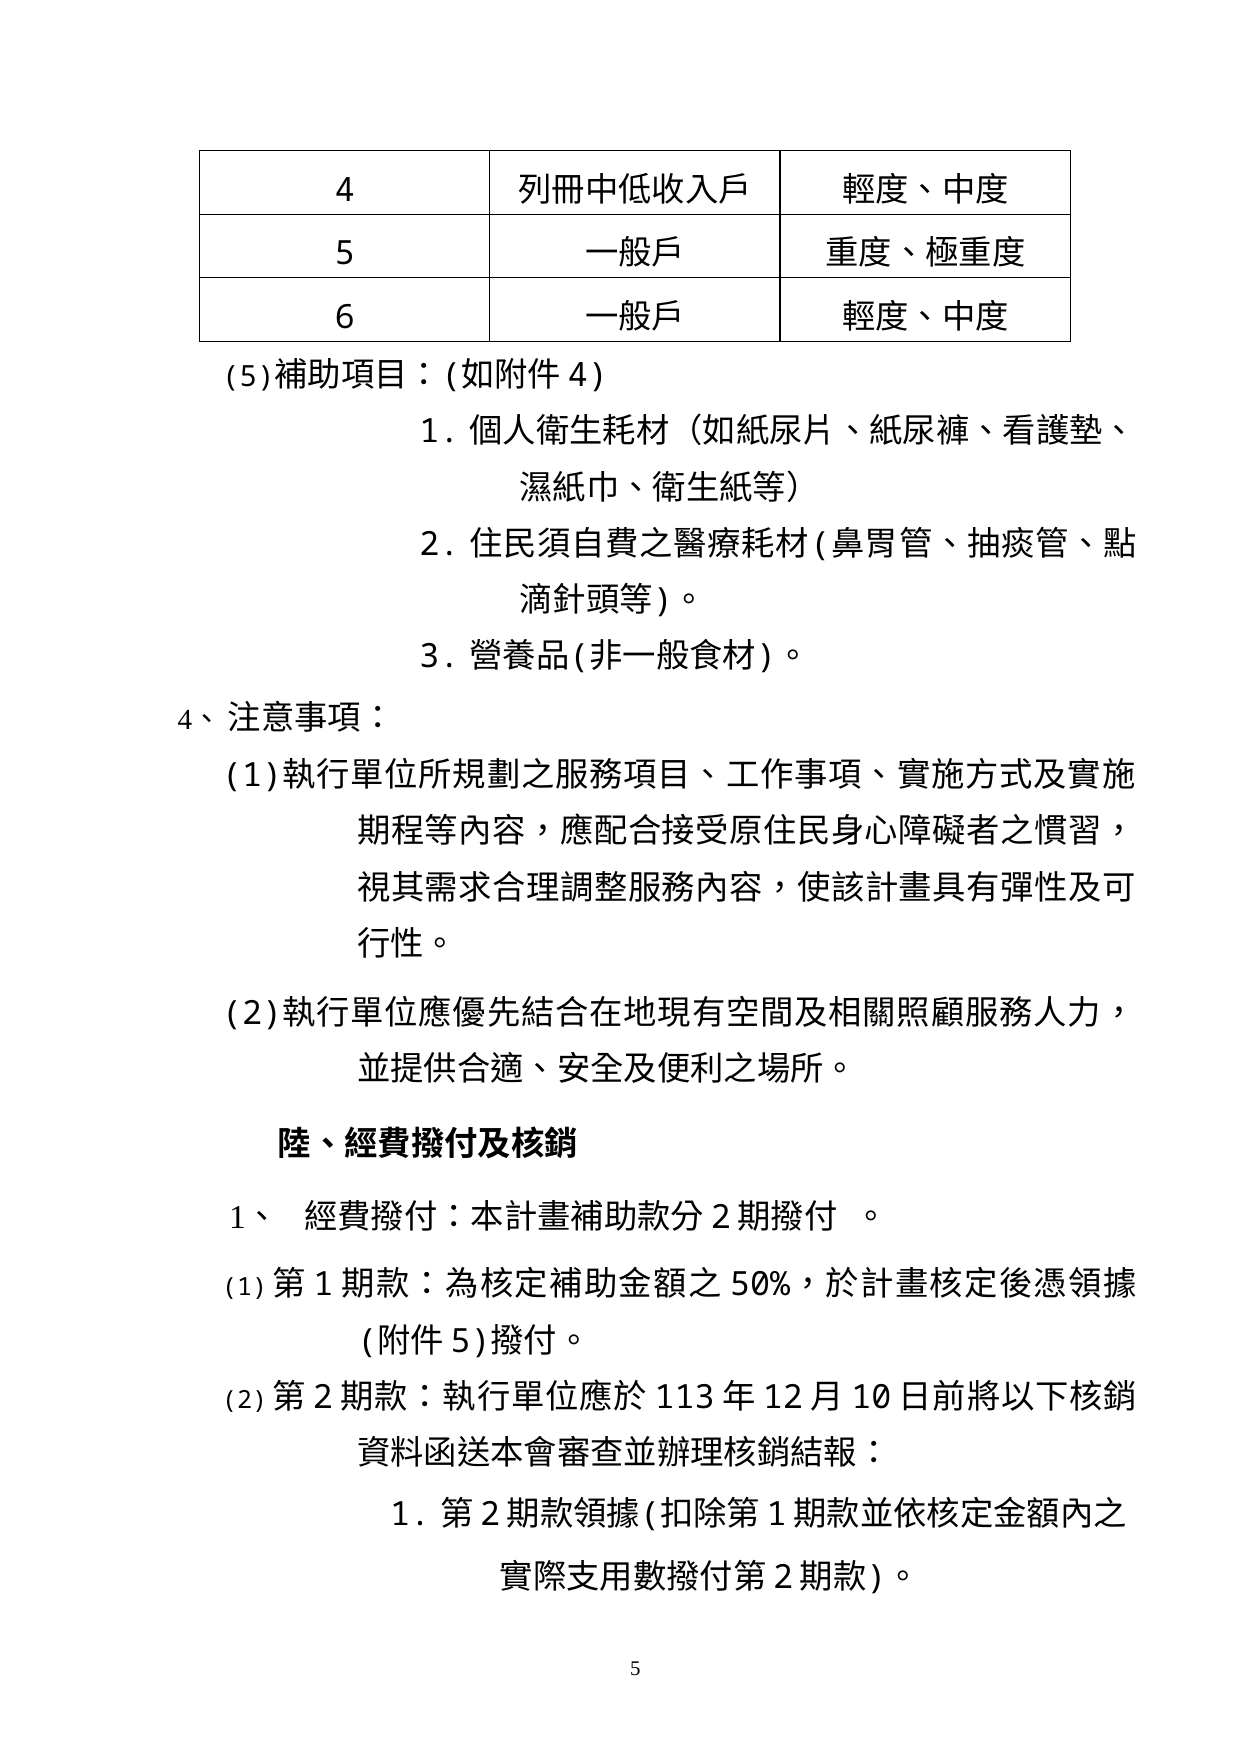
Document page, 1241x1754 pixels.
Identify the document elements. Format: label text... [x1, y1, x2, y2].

list 補助項目：(如附件4) [222, 342, 1137, 398]
list 經費撥付：本計畫補助款分2期撥付 。 [229, 1190, 1137, 1238]
table_cell 輕度、中度 [781, 278, 1070, 341]
list 營養品(非一般食材)。 [419, 623, 1137, 679]
table_cell 一般戶 [490, 215, 779, 277]
table_cell 重度、極重度 [781, 215, 1070, 277]
list 經費撥付及核銷 [183, 1117, 1137, 1165]
list 第2期款領據(扣除第1期款並依核定金額內之實際支用數撥付第2期款)。 [390, 1476, 1137, 1601]
list 住民須自費之醫療耗材(鼻胃管、抽痰管、點滴針頭等)。 [419, 510, 1137, 623]
list 個人衛生耗材（如紙尿片、紙尿褲、看護墊、濕紙巾、衛生紙等） [419, 398, 1137, 510]
list 執行單位所規劃之服務項目、工作事項、實施方式及實施期程等內容，應配合接受原住民身心障礙者之慣習，視其需求合理調整服務內容，使該計畫具有彈性及可行性。 [222, 742, 1137, 967]
table_cell 輕度、中度 [781, 151, 1070, 213]
list 第1期款：為核定補助金額之50%，於計畫核定後憑領據(附件5)撥付。 [222, 1251, 1137, 1363]
table_cell 6 [200, 278, 489, 341]
list 第2期款：執行單位應於113年12月10日前將以下核銷資料函送本會審查並辦理核銷結報： [222, 1363, 1137, 1476]
table_cell 5 [200, 215, 489, 277]
table_cell 一般戶 [490, 278, 779, 341]
table_cell 4 [200, 151, 489, 213]
list 注意事項： [177, 679, 1137, 742]
list 執行單位應優先結合在地現有空間及相關照顧服務人力，並提供合適、安全及便利之場所。 [222, 979, 1137, 1092]
table_cell 列冊中低收入戶 [490, 151, 779, 213]
